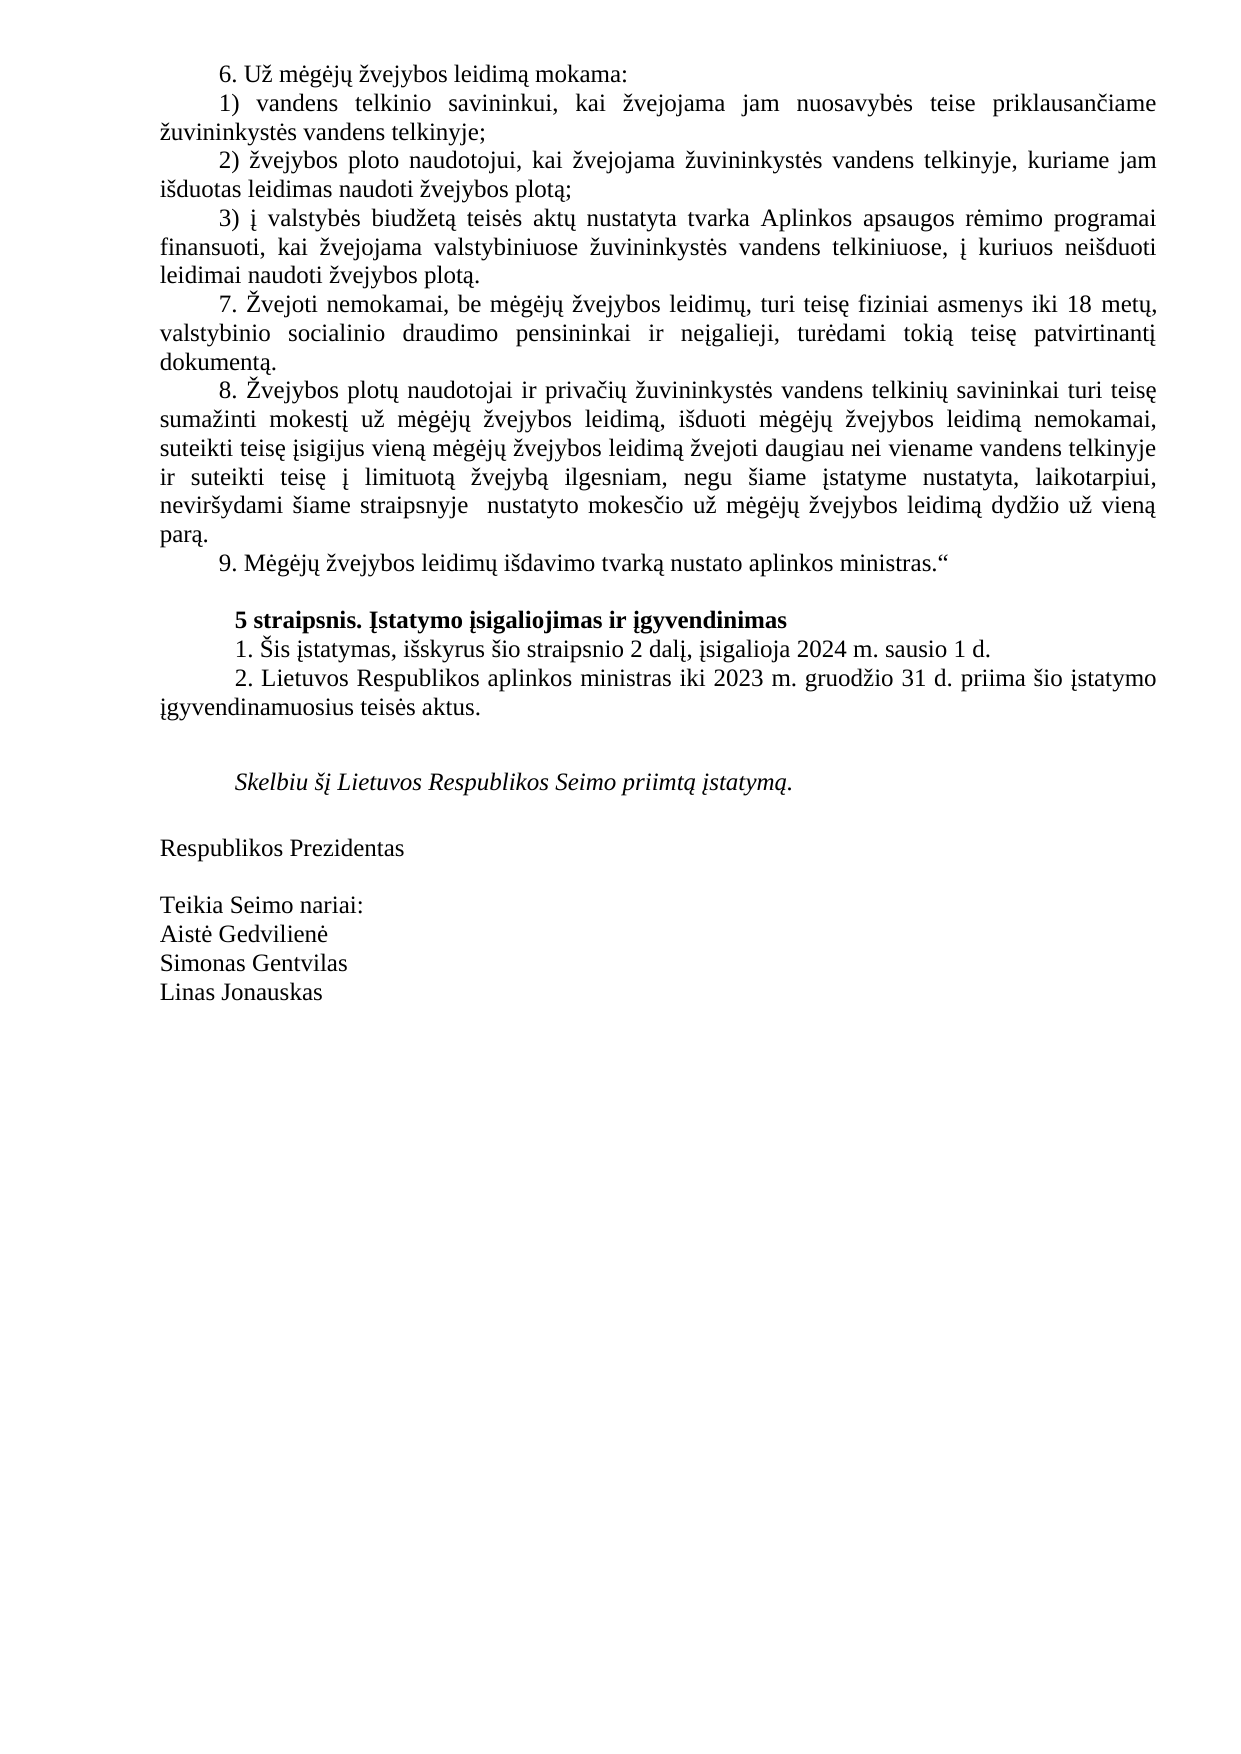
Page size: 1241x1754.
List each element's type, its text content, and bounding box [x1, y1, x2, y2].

text 2. Lietuvos Respublikos aplinkos ministras iki 2023 m. gruodžio 31 d. priima šio įstatymo įgyvendinamuosius teisės aktus. [159, 663, 1157, 720]
text Aistė Gedvilienė [159, 919, 1157, 948]
text 2) žvejybos ploto naudotojui, kai žvejojama žuvininkystės vandens telkinyje, kuriame jam išduotas leidimas naudoti žvejybos plotą; [159, 145, 1157, 203]
text 5 straipsnis. Įstatymo įsigaliojimas ir įgyvendinimas [159, 605, 1157, 634]
text 1. Šis įstatymas, išskyrus šio straipsnio 2 dalį, įsigalioja 2024 m. sausio 1 d. [159, 634, 1157, 663]
text Respublikos Prezidentas [159, 833, 1157, 862]
text 8. Žvejybos plotų naudotojai ir privačių žuvininkystės vandens telkinių savininkai turi teisę sumažinti mokestį už mėgėjų žvejybos leidimą, išduoti mėgėjų žvejybos leidimą nemokamai, suteikti teisę įsigijus vieną mėgėjų žvejybos leidimą žvejoti daugiau nei viename vandens telkinyje ir suteikti teisę į limituotą žvejybą ilgesniam, negu šiame įstatyme nustatyta, laikotarpiui, neviršydami šiame straipsnyje nustatyto mokesčio už mėgėjų žvejybos leidimą dydžio už vieną parą. [159, 375, 1157, 548]
text Teikia Seimo nariai: [159, 890, 1157, 919]
text 3) į valstybės biudžetą teisės aktų nustatyta tvarka Aplinkos apsaugos rėmimo programai finansuoti, kai žvejojama valstybiniuose žuvininkystės vandens telkiniuose, į kuriuos neišduoti leidimai naudoti žvejybos plotą. [159, 203, 1157, 289]
text 1) vandens telkinio savininkui, kai žvejojama jam nuosavybės teise priklausančiame žuvininkystės vandens telkinyje; [159, 88, 1157, 145]
text Simonas Gentvilas [159, 948, 1157, 977]
text 6. Už mėgėjų žvejybos leidimą mokama: [159, 59, 1157, 88]
text 7. Žvejoti nemokamai, be mėgėjų žvejybos leidimų, turi teisę fiziniai asmenys iki 18 metų, valstybinio socialinio draudimo pensininkai ir neįgalieji, turėdami tokią teisę patvirtinantį dokumentą. [159, 289, 1157, 375]
text 9. Mėgėjų žvejybos leidimų išdavimo tvarką nustato aplinkos ministras.“ [159, 548, 1157, 577]
text Skelbiu šį Lietuvos Respublikos Seimo priimtą įstatymą. [159, 758, 1157, 795]
text Linas Jonauskas [159, 977, 1157, 1005]
